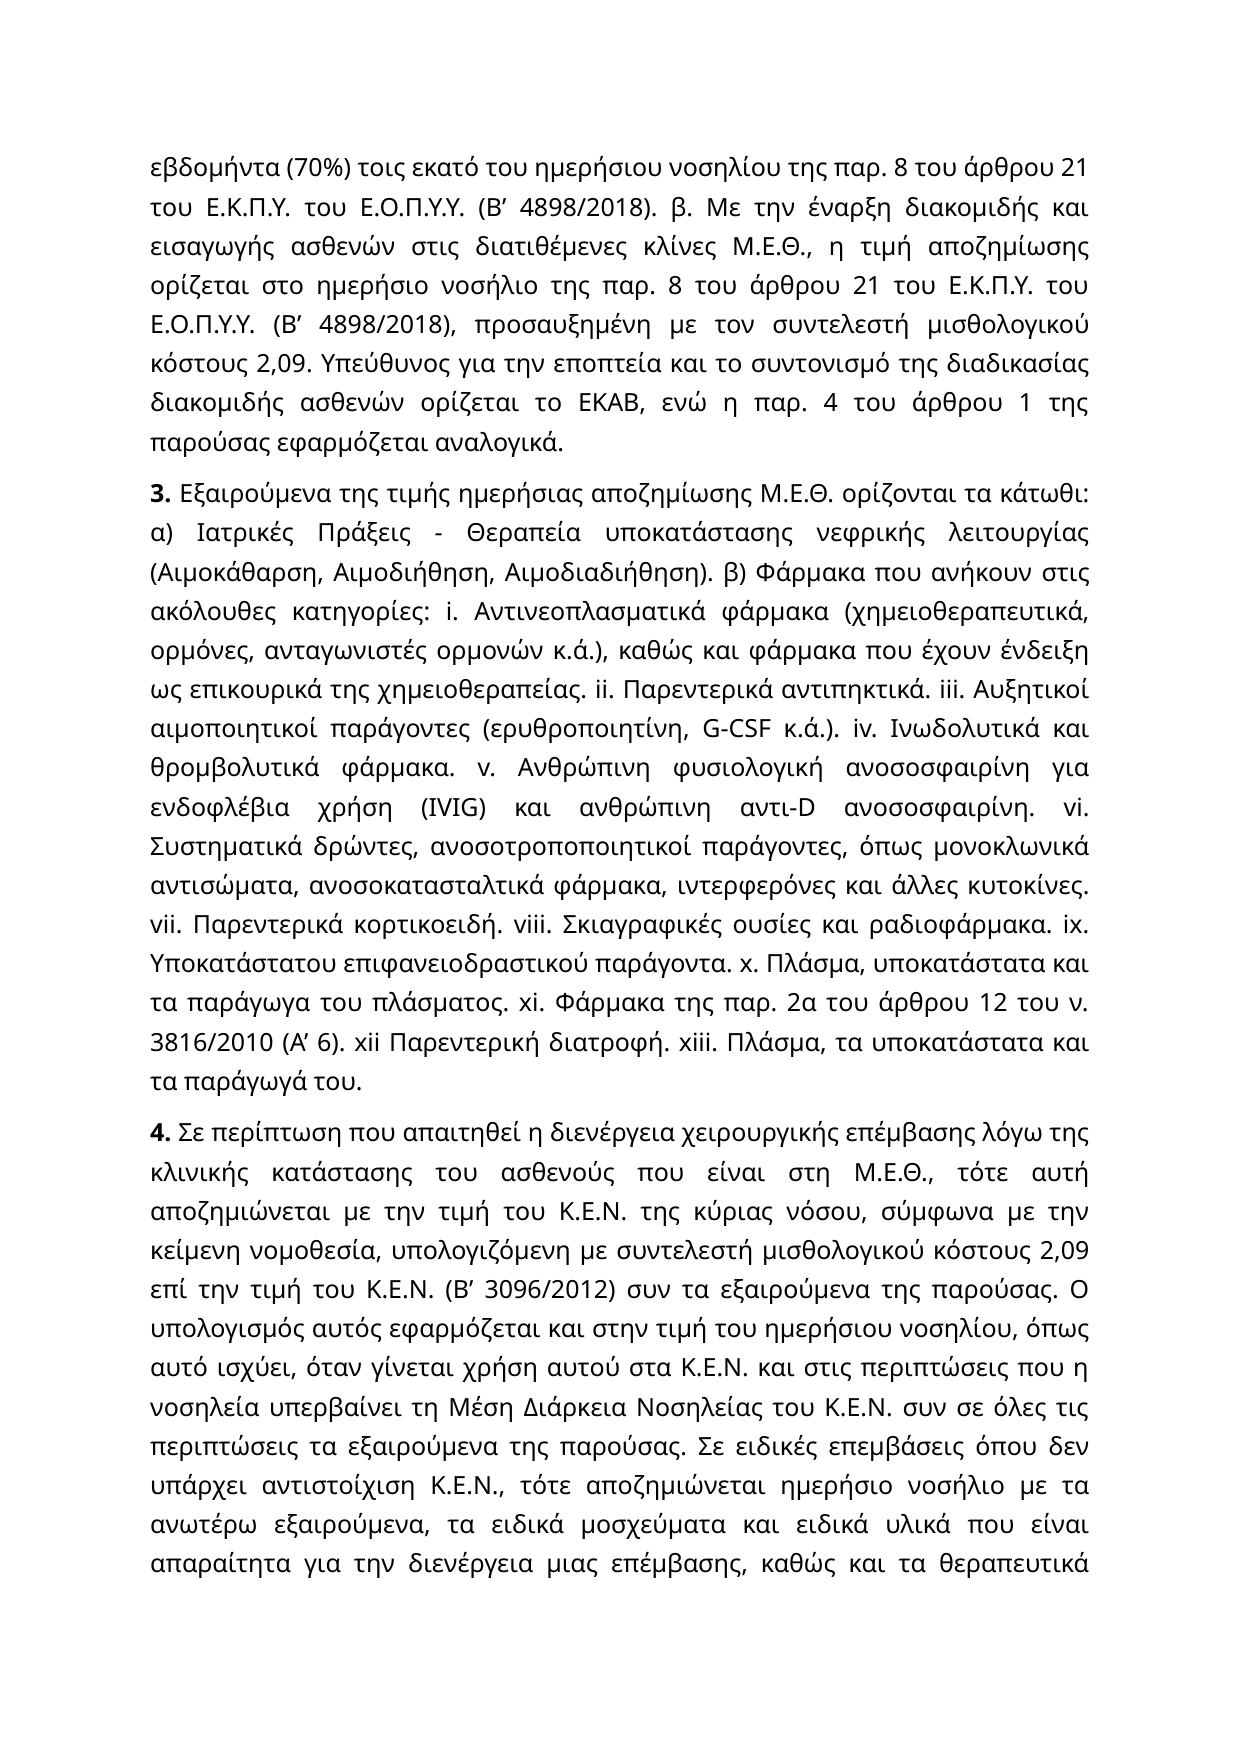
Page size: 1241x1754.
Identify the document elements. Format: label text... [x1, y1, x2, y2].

text εβδομήντα (70%) τοις εκατό του ημερήσιου νοσηλίου της παρ. 8 του άρθρου 21 του Ε.Κ.Π.Υ. του Ε.Ο.Π.Υ.Υ. (Β’ 4898/2018). β. Με την έναρξη διακομιδής και εισαγωγής ασθενών στις διατιθέμενες κλίνες Μ.Ε.Θ., η τιμή αποζημίωσης ορίζεται στο ημερήσιο νοσήλιο της παρ. 8 του άρθρου 21 του Ε.Κ.Π.Υ. του Ε.Ο.Π.Υ.Υ. (Β’ 4898/2018), προσαυξημένη με τον συντελεστή μισθολογικού κόστους 2,09. Υπεύθυνος για την εποπτεία και το συντονισμό της διαδικασίας διακομιδής ασθενών ορίζεται το ΕΚΑΒ, ενώ η παρ. 4 του άρθρου 1 της παρούσας εφαρμόζεται αναλογικά. [150, 150, 1090, 458]
text 3. Εξαιρούμενα της τιμής ημερήσιας αποζημίωσης Μ.Ε.Θ. ορίζονται τα κάτωθι: α) Ιατρικές Πράξεις - Θεραπεία υποκατάστασης νεφρικής λειτουργίας (Αιμοκάθαρση, Αιμοδιήθηση, Αιμοδιαδιήθηση). β) Φάρμακα που ανήκουν στις ακόλουθες κατηγορίες: i. Αντινεοπλασματικά φάρμακα (χημειοθεραπευτικά, ορμόνες, ανταγωνιστές ορμονών κ.ά.), καθώς και φάρμακα που έχουν ένδειξη ως επικουρικά της χημειοθεραπείας. ii. Παρεντερικά αντιπηκτικά. iii. Αυξητικοί αιμοποιητικοί παράγοντες (ερυθροποιητίνη, G-CSF κ.ά.). iv. Ινωδολυτικά και θρομβολυτικά φάρμακα. v. Ανθρώπινη φυσιολογική ανοσοσφαιρίνη για ενδοφλέβια χρήση (IVIG) και ανθρώπινη αντι-D ανοσοσφαιρίνη. vi. Συστηματικά δρώντες, ανοσοτροποποιητικοί παράγοντες, όπως μονοκλωνικά αντισώματα, ανοσοκατασταλτικά φάρμακα, ιντερφερόνες και άλλες κυτοκίνες. vii. Παρεντερικά κορτικοειδή. viii. Σκιαγραφικές ουσίες και ραδιοφάρμακα. ix. Υποκατάστατου επιφανειοδραστικού παράγοντα. x. Πλάσμα, υποκατάστατα και τα παράγωγα του πλάσματος. xi. Φάρμακα της παρ. 2α του άρθρου 12 του ν. 3816/2010 (Α’ 6). xii Παρεντερική διατροφή. xiii. Πλάσμα, τα υποκατάστατα και τα παράγωγά του. [150, 476, 1090, 1097]
text 4. Σε περίπτωση που απαιτηθεί η διενέργεια χειρουργικής επέμβασης λόγω της κλινικής κατάστασης του ασθενούς που είναι στη Μ.Ε.Θ., τότε αυτή αποζημιώνεται με την τιμή του Κ.Ε.Ν. της κύριας νόσου, σύμφωνα με την κείμενη νομοθεσία, υπολογιζόμενη με συντελεστή μισθολογικού κόστους 2,09 επί την τιμή του Κ.Ε.Ν. (Β’ 3096/2012) συν τα εξαιρούμενα της παρούσας. Ο υπολογισμός αυτός εφαρμόζεται και στην τιμή του ημερήσιου νοσηλίου, όπως αυτό ισχύει, όταν γίνεται χρήση αυτού στα Κ.Ε.Ν. και στις περιπτώσεις που η νοσηλεία υπερβαίνει τη Μέση Διάρκεια Νοσηλείας του Κ.Ε.Ν. συν σε όλες τις περιπτώσεις τα εξαιρούμενα της παρούσας. Σε ειδικές επεμβάσεις όπου δεν υπάρχει αντιστοίχιση Κ.Ε.Ν., τότε αποζημιώνεται ημερήσιο νοσήλιο με τα ανωτέρω εξαιρούμενα, τα ειδικά μοσχεύματα και ειδικά υλικά που είναι απαραίτητα για την διενέργεια μιας επέμβασης, καθώς και τα θεραπευτικά [150, 1115, 1090, 1580]
